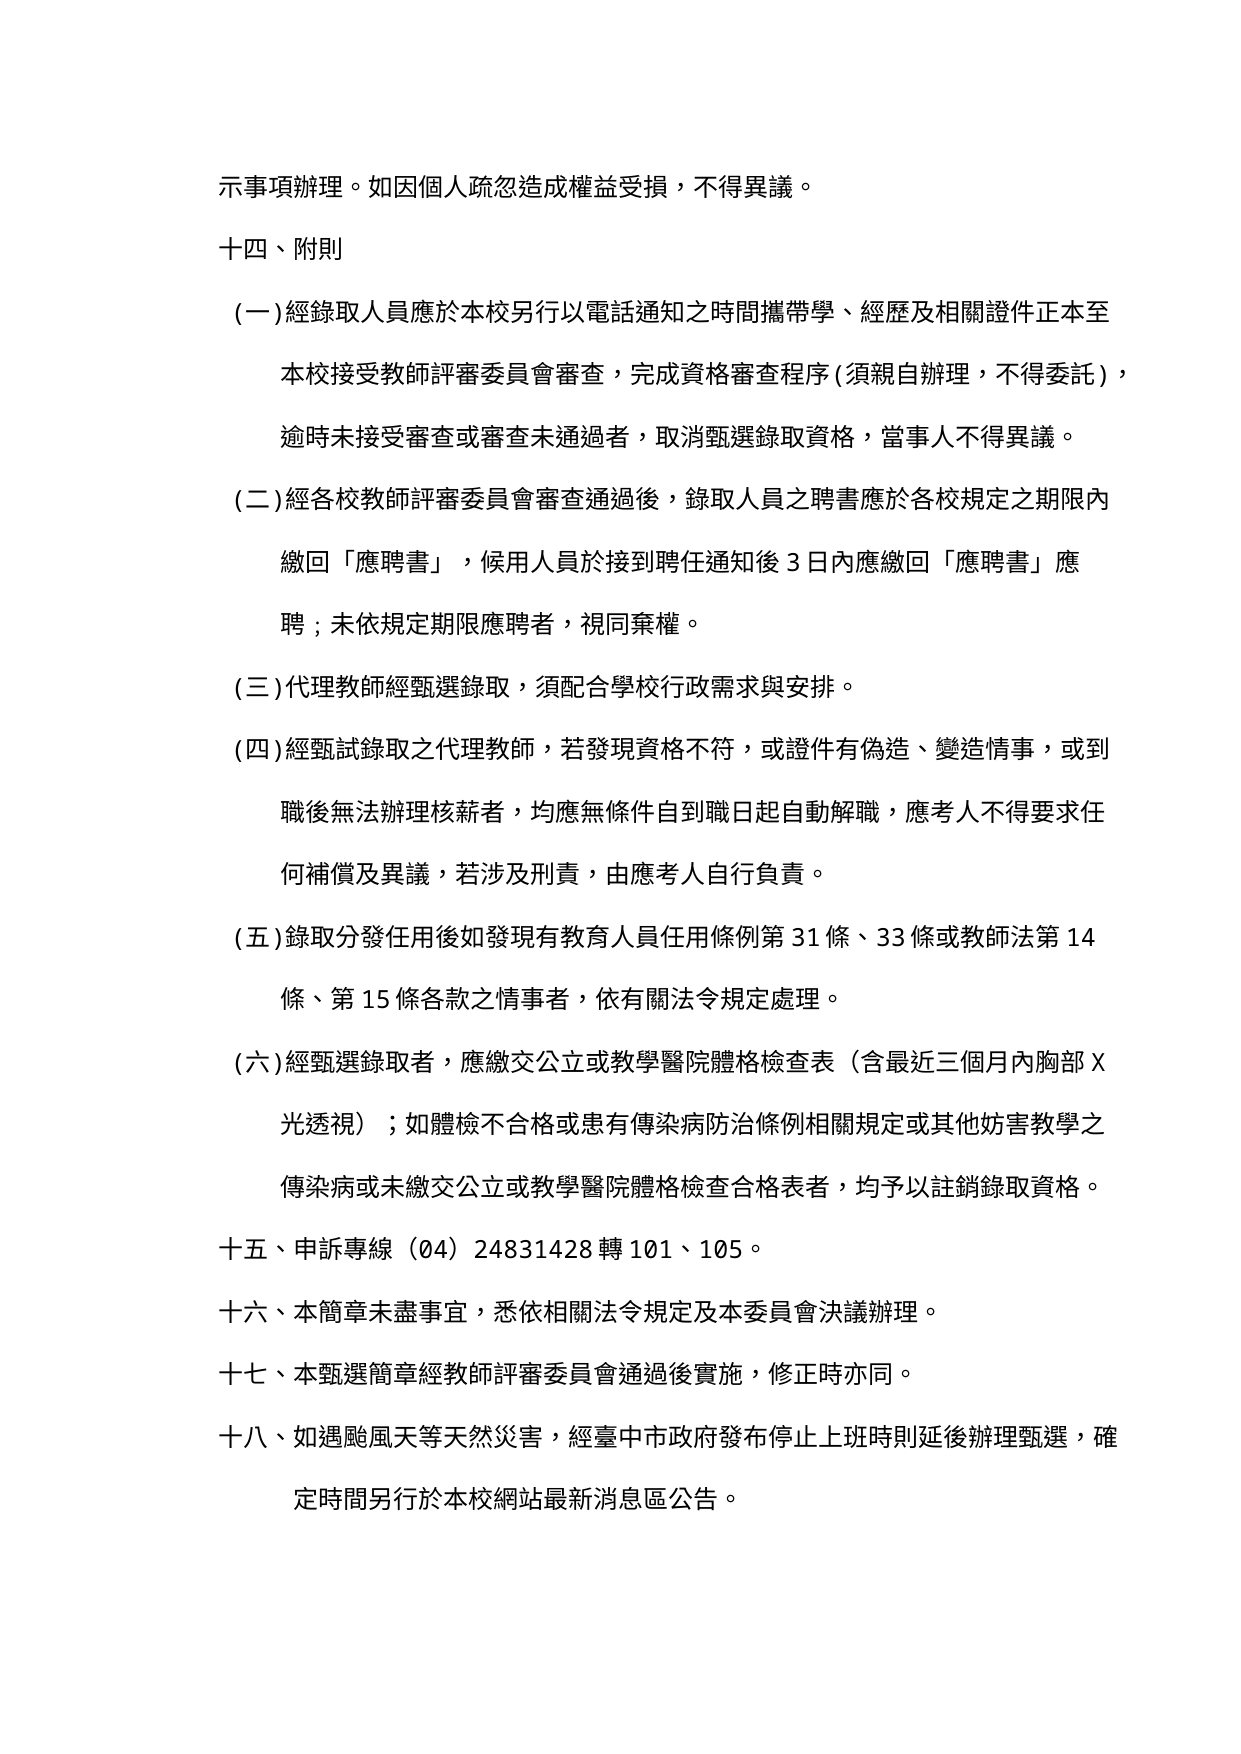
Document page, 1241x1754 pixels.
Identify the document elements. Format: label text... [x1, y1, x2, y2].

text (五)錄取分發任用後如發現有教育人員任用條例第31條、33條或教師法第14條、第15條各款之情事者，依有關法令規定處理。 [231, 893, 1122, 1018]
text 示事項辦理。如因個人疏忽造成權益受損，不得異議。 [218, 143, 1122, 206]
text 十七、本甄選簡章經教師評審委員會通過後實施，修正時亦同。 [218, 1331, 1122, 1393]
text (四)經甄試錄取之代理教師，若發現資格不符，或證件有偽造、變造情事，或到職後無法辦理核薪者，均應無條件自到職日起自動解職，應考人不得要求任何補償及異議，若涉及刑責，由應考人自行負責。 [231, 706, 1122, 893]
text (三)代理教師經甄選錄取，須配合學校行政需求與安排。 [218, 643, 1122, 706]
text 十六、本簡章未盡事宜，悉依相關法令規定及本委員會決議辦理。 [218, 1268, 1122, 1331]
text 十五、申訴專線（04）24831428轉101、105。 [218, 1206, 1122, 1268]
text (二)經各校教師評審委員會審查通過後，錄取人員之聘書應於各校規定之期限內繳回「應聘書」，候用人員於接到聘任通知後3日內應繳回「應聘書」應聘﹔未依規定期限應聘者，視同棄權。 [231, 456, 1122, 643]
text 十八、如遇颱風天等天然災害，經臺中市政府發布停止上班時則延後辦理甄選，確定時間另行於本校網站最新消息區公告。 [218, 1393, 1122, 1518]
text (一)經錄取人員應於本校另行以電話通知之時間攜帶學、經歷及相關證件正本至本校接受教師評審委員會審查，完成資格審查程序(須親自辦理，不得委託)，逾時未接受審查或審查未通過者，取消甄選錄取資格，當事人不得異議。 [231, 268, 1122, 456]
text (六)經甄選錄取者，應繳交公立或教學醫院體格檢查表（含最近三個月內胸部X光透視）；如體檢不合格或患有傳染病防治條例相關規定或其他妨害教學之傳染病或未繳交公立或教學醫院體格檢查合格表者，均予以註銷錄取資格。 [231, 1018, 1122, 1206]
text 十四、附則 [218, 206, 1122, 268]
